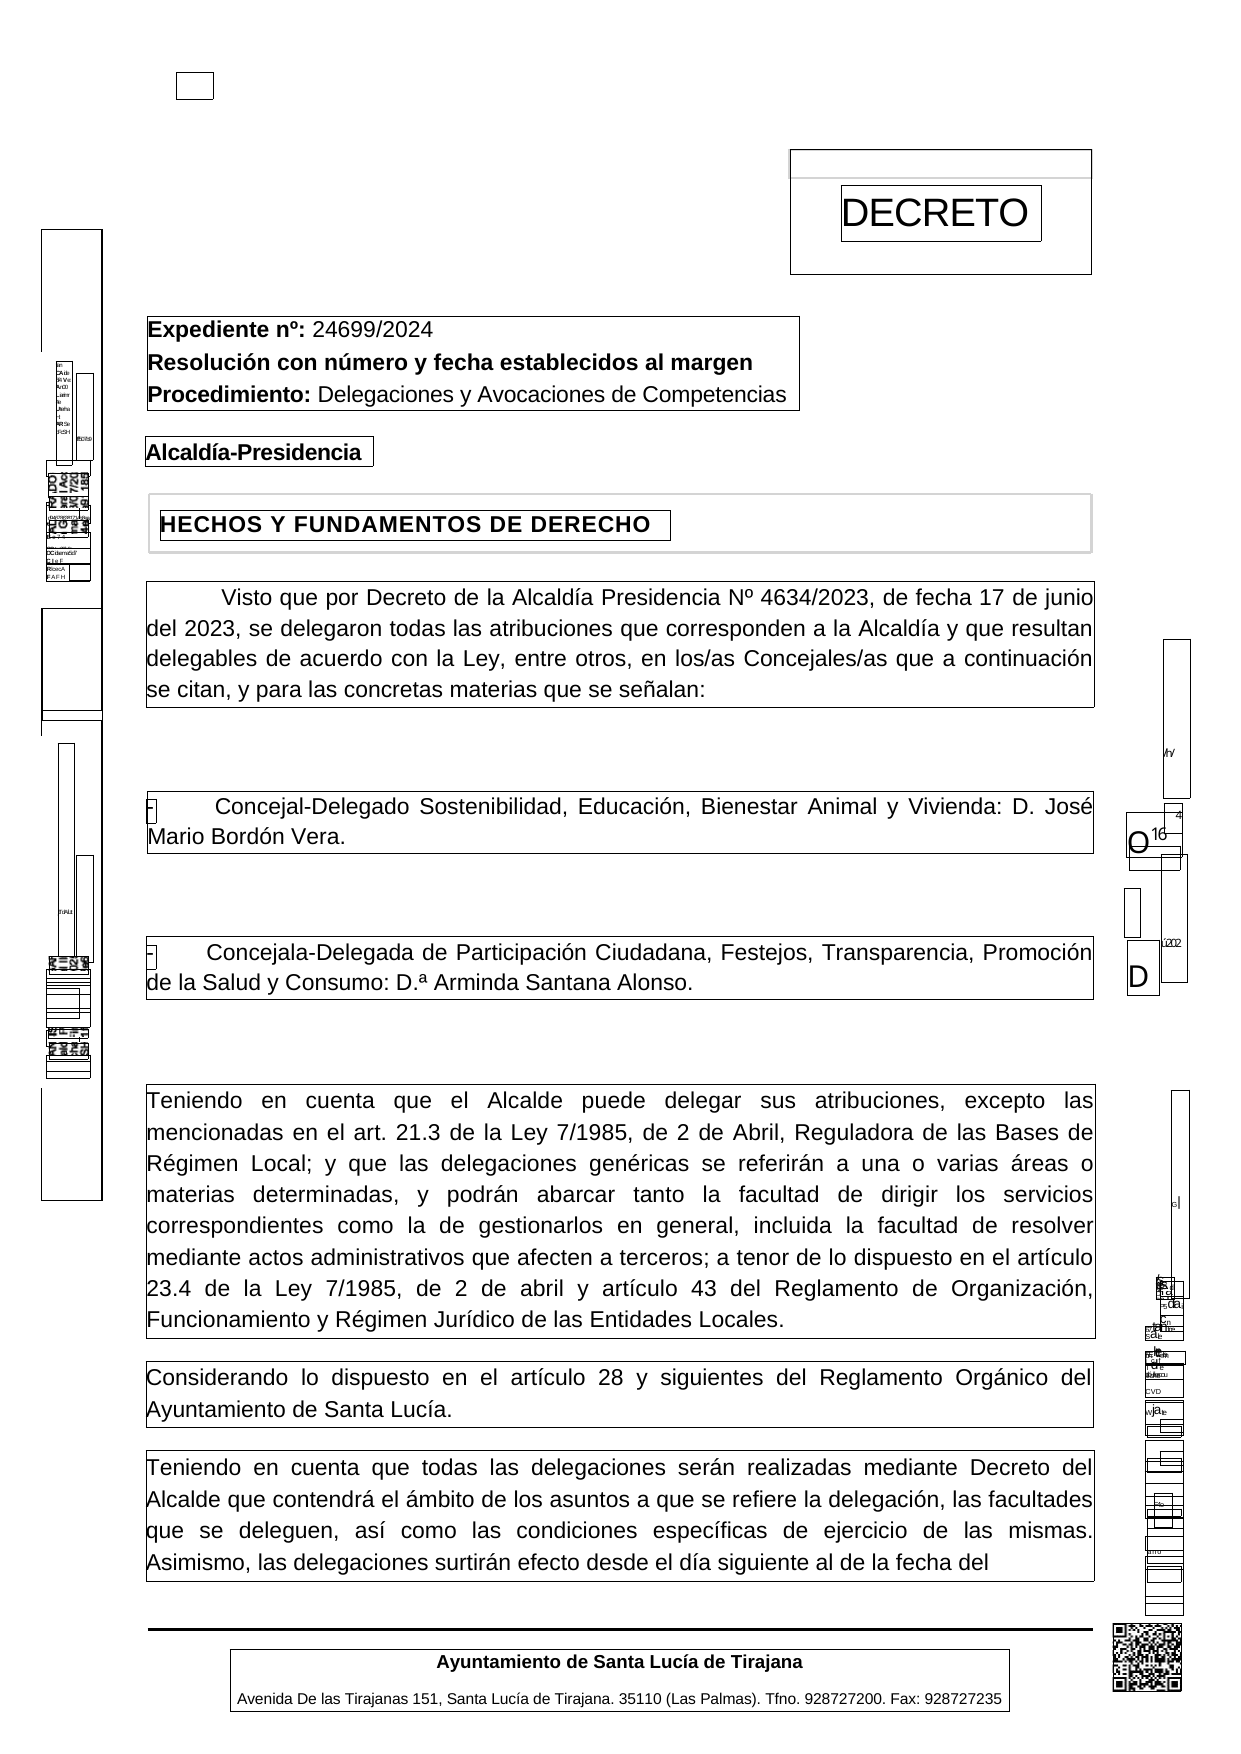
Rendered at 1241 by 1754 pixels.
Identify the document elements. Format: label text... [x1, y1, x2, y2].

text /h/2302007F5ace: [1164, 641, 1190, 798]
text Visto que por Decreto de la Alcaldía Presidencia Nº 4634/2023, de fecha 17 de junio del 2023, se delegaron todas las atribuciones que corresponden a la Alcaldía y que resultan delegables de acuerdo con la Ley, entre otros, en los/as Concejales/as que a continuación se citan, y para las concretas materias que se señalan: [147, 582, 1094, 704]
text HECHOS Y FUNDAMENTOS DE DERECHO [161, 511, 670, 537]
picture [50, 521, 88, 532]
text eA [57, 461, 72, 465]
text jtTdAíLttSditieomeaannauucyaeernrasana [59, 744, 74, 956]
text RlcecA [47, 564, 69, 572]
text 4 [1165, 813, 1182, 833]
text P5diaic [1161, 1282, 1183, 1296]
text ano [1148, 1541, 1183, 1556]
text O16 [1130, 847, 1180, 857]
text CVD [1146, 1380, 1183, 1397]
picture [1114, 1624, 1181, 1691]
text Concejal-Delegado Sostenibilidad, Educación, Bienestar Animal y Vivienda: D. José Mario Bordón Vera. [148, 792, 1093, 850]
text Teniendo en cuenta que el Alcalde puede delegar sus atribuciones, excepto las mencionadas en el art. 21.3 de la Ley 7/1985, de 2 de Abril, Reguladora de las Bases de Régimen Local; y que las delegaciones genéricas se referirán a una o varias áreas o materias determinadas, y podrán abarcar tanto la facultad de dirigir los servicios correspondientes como la de gestionarlos en general, incluida la facultad de resolver mediante actos administrativos que afecten a terceros; a tenor de lo dispuesto en el artículo 23.4 de la Ley 7/1985, de 2 de abril y artículo 43 del Reglamento de Organización, Funcionamiento y Régimen Jurídico de las Entidades Locales. [147, 1085, 1095, 1334]
text ú202N5 rem:o- [1162, 856, 1187, 982]
picture [50, 1044, 88, 1055]
text OCidsema:5d7 [47, 549, 90, 556]
table_cell [43, 711, 102, 720]
text fff507b98990308a [77, 374, 93, 460]
text Resolución con número y fecha establecidos al margen [148, 349, 799, 375]
text Teniendo en cuenta que todas las delegaciones serán realizadas mediante Decreto del Alcalde que contendrá el ámbito de los asuntos a que se refiere la delegación, las facultades que se deleguen, así como las condiciones específicas de ejercicio de las mismas. Asimismo, las delegaciones surtirán efecto desde el día siguiente al de la fecha del [147, 1451, 1094, 1577]
text Tde [1160, 1366, 1183, 1370]
picture [50, 497, 88, 508]
text G|itilbP3Pádi 1 ange a esaenoscou [1172, 1091, 1189, 1298]
text Wjate [1146, 1403, 1183, 1418]
table_header [43, 609, 101, 709]
text Ee74 [47, 533, 90, 540]
text DECRETO [842, 189, 1041, 236]
text ic [1146, 1358, 1158, 1363]
text ilicne [1146, 1370, 1183, 1378]
text SOtne30b0a [47, 540, 90, 548]
text D [1128, 959, 1159, 994]
text FAFH [47, 572, 69, 581]
text f [1159, 1358, 1185, 1363]
text tlan CAide5f4 Ve: An00 Liarimr4e UterhaH: ARSecFcSH [57, 362, 72, 434]
text F4o [1155, 1495, 1172, 1509]
text 4 [1127, 813, 1164, 833]
picture [49, 1030, 88, 1037]
picture [50, 957, 88, 969]
text CIeF [47, 556, 90, 563]
text 67tantce Sale [1146, 1327, 1183, 1339]
text - [147, 946, 156, 964]
text Concejala-Delegada de Participación Ciudadana, Festejos, Transparencia, Promoción de la Salud y Consumo: D.ª Arminda Santana Alonso. [147, 937, 1093, 996]
text Avenida De las Tirajanas 151, Santa Lucía de Tirajana. 35110 (Las Palmas). Tfno. 928727200. Fax: 928727235 [231, 1690, 1009, 1708]
text Procedimiento: Delegaciones y Avocaciones de Competencias [148, 382, 799, 408]
text Expediente nº: 24699/2024 [148, 317, 799, 343]
text cn [1161, 1297, 1183, 1326]
text [70, 572, 90, 580]
text Considerando lo dispuesto en el artículo 28 y siguientes del Reglamento Orgánico del Ayuntamiento de Santa Lucía. [147, 1362, 1093, 1423]
text Alcaldía-Presidencia [146, 439, 373, 465]
text eA [57, 434, 72, 460]
text d946786381714b8eaa [47, 506, 90, 523]
text Ayuntamiento de Santa Lucía de Tirajana [231, 1652, 1009, 1673]
picture [49, 474, 88, 493]
text [70, 565, 90, 572]
